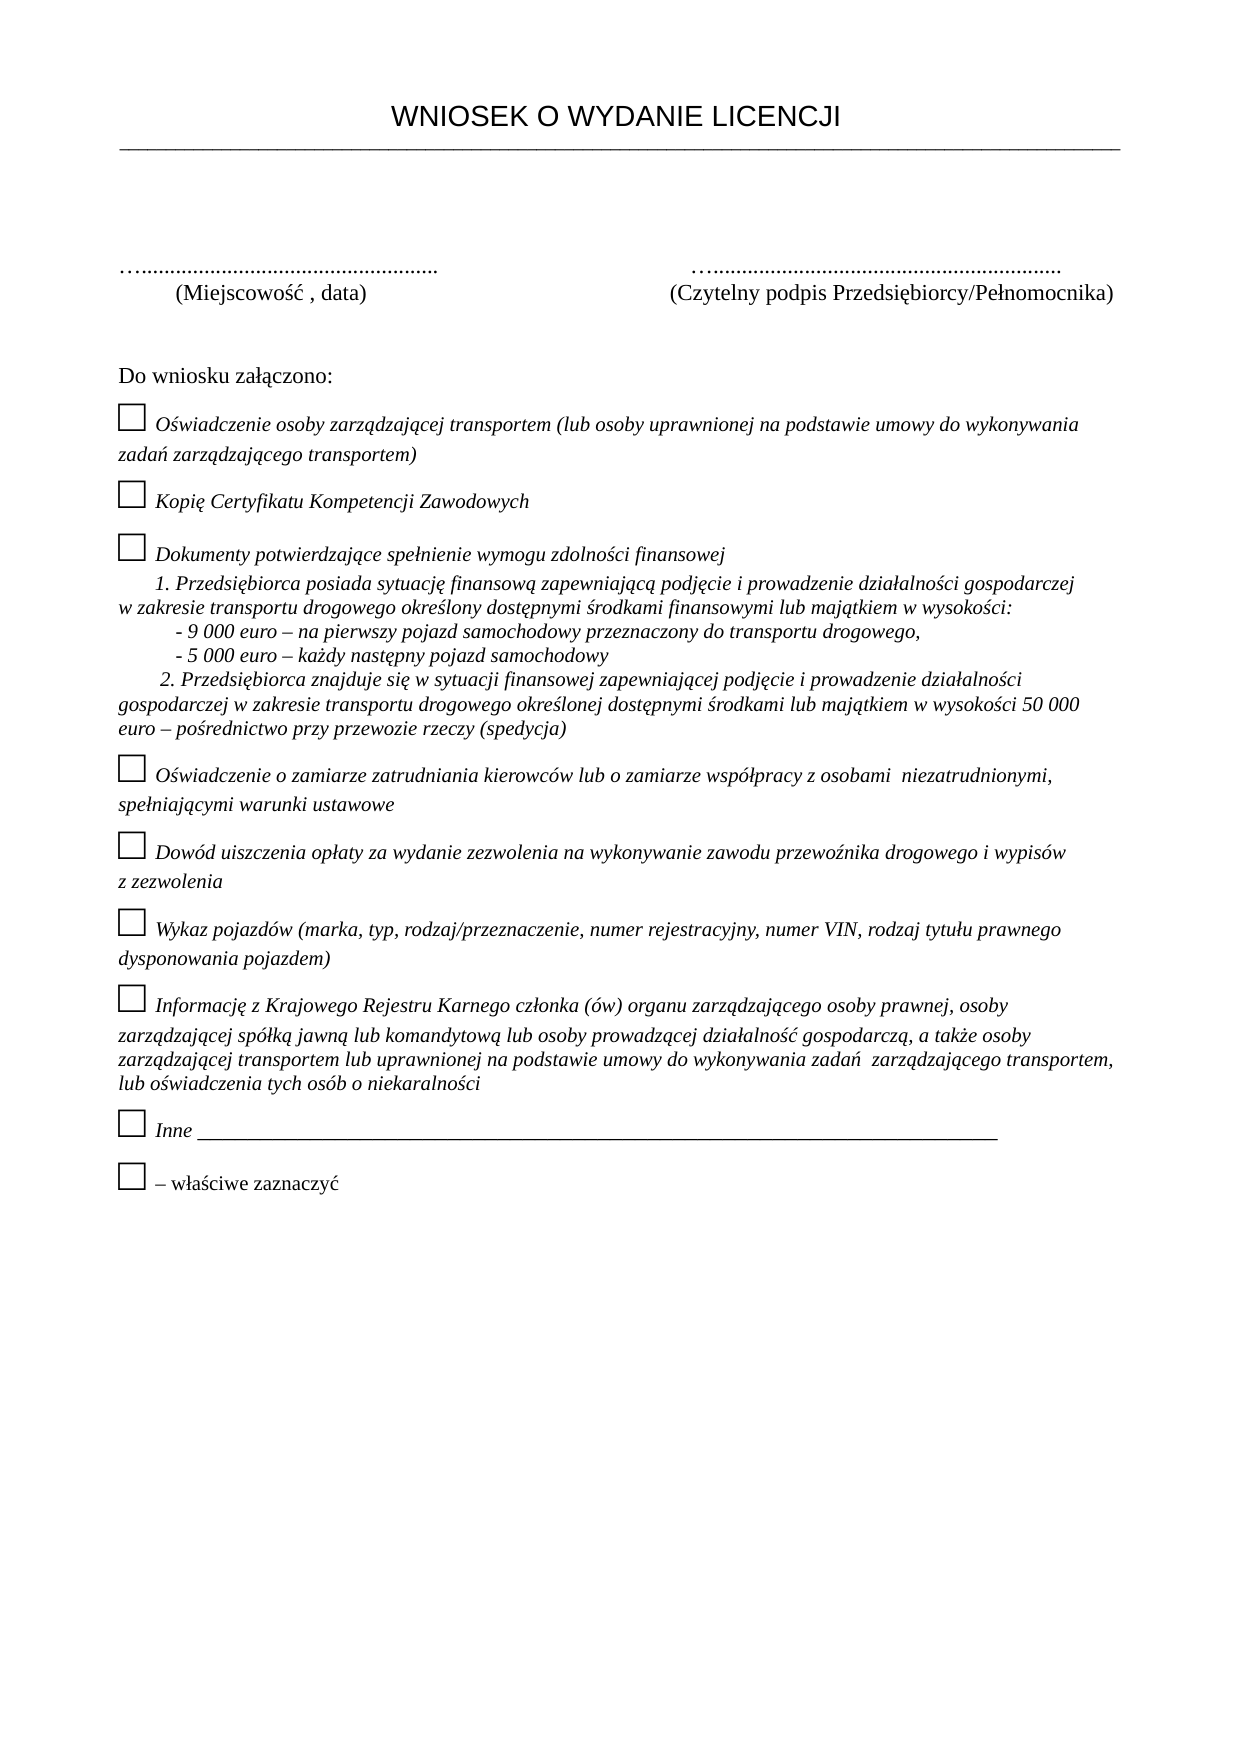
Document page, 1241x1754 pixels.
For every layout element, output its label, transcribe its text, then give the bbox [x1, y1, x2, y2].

text ….................................................... …............................................................. (Miejscowość , data) (Czytelny podpis Przedsiębiorcy/Pełnomocnika) [118, 151, 1122, 363]
text Do wniosku załączono: □ Oświadczenie osoby zarządzającej transportem (lub osoby uprawnionej na podstawie umowy do wykonywania zadań zarządzającego transportem) □ Kopię Certyfikatu Kompetencji Zawodowych □ Dokumenty potwierdzające spełnienie wymogu zdolności finansowej 1. Przedsiębiorca posiada sytuację finansową zapewniającą podjęcie i prowadzenie działalności gospodarczej w zakresie transportu drogowego określony dostępnymi środkami finansowymi lub majątkiem w wysokości: - 9 000 euro – na pierwszy pojazd samochodowy przeznaczony do transportu drogowego, - 5 000 euro – każdy następny pojazd samochodowy 2. Przedsiębiorca znajduje się w sytuacji finansowej zapewniającej podjęcie i prowadzenie działalności gospodarczej w zakresie transportu drogowego określonej dostępnymi środkami lub majątkiem w wysokości 50 000 euro – pośrednictwo przy przewozie rzeczy (spedycja) □ Oświadczenie o zamiarze zatrudniania kierowców lub o zamiarze współpracy z osobami niezatrudnionymi, spełniającymi warunki ustawowe □ Dowód uiszczenia opłaty za wydanie zezwolenia na wykonywanie zawodu przewoźnika drogowego i wypisów z zezwolenia □ Wykaz pojazdów (marka, typ, rodzaj/przeznaczenie, numer rejestracyjny, numer VIN, rodzaj tytułu prawnego dysponowania pojazdem) □ Informację z Krajowego Rejestru Karnego członka (ów) organu zarządzającego osoby prawnej, osoby zarządzającej spółką jawną lub komandytową lub osoby prowadzącej działalność gospodarczą, a także osoby zarządzającej transportem lub uprawnionej na podstawie umowy do wykonywania zadań zarządzającego transportem, lub oświadczenia tych osób o niekaralności □ Inne ________________________________________________________________ □ – właściwe zaznaczyć [118, 363, 1122, 1229]
